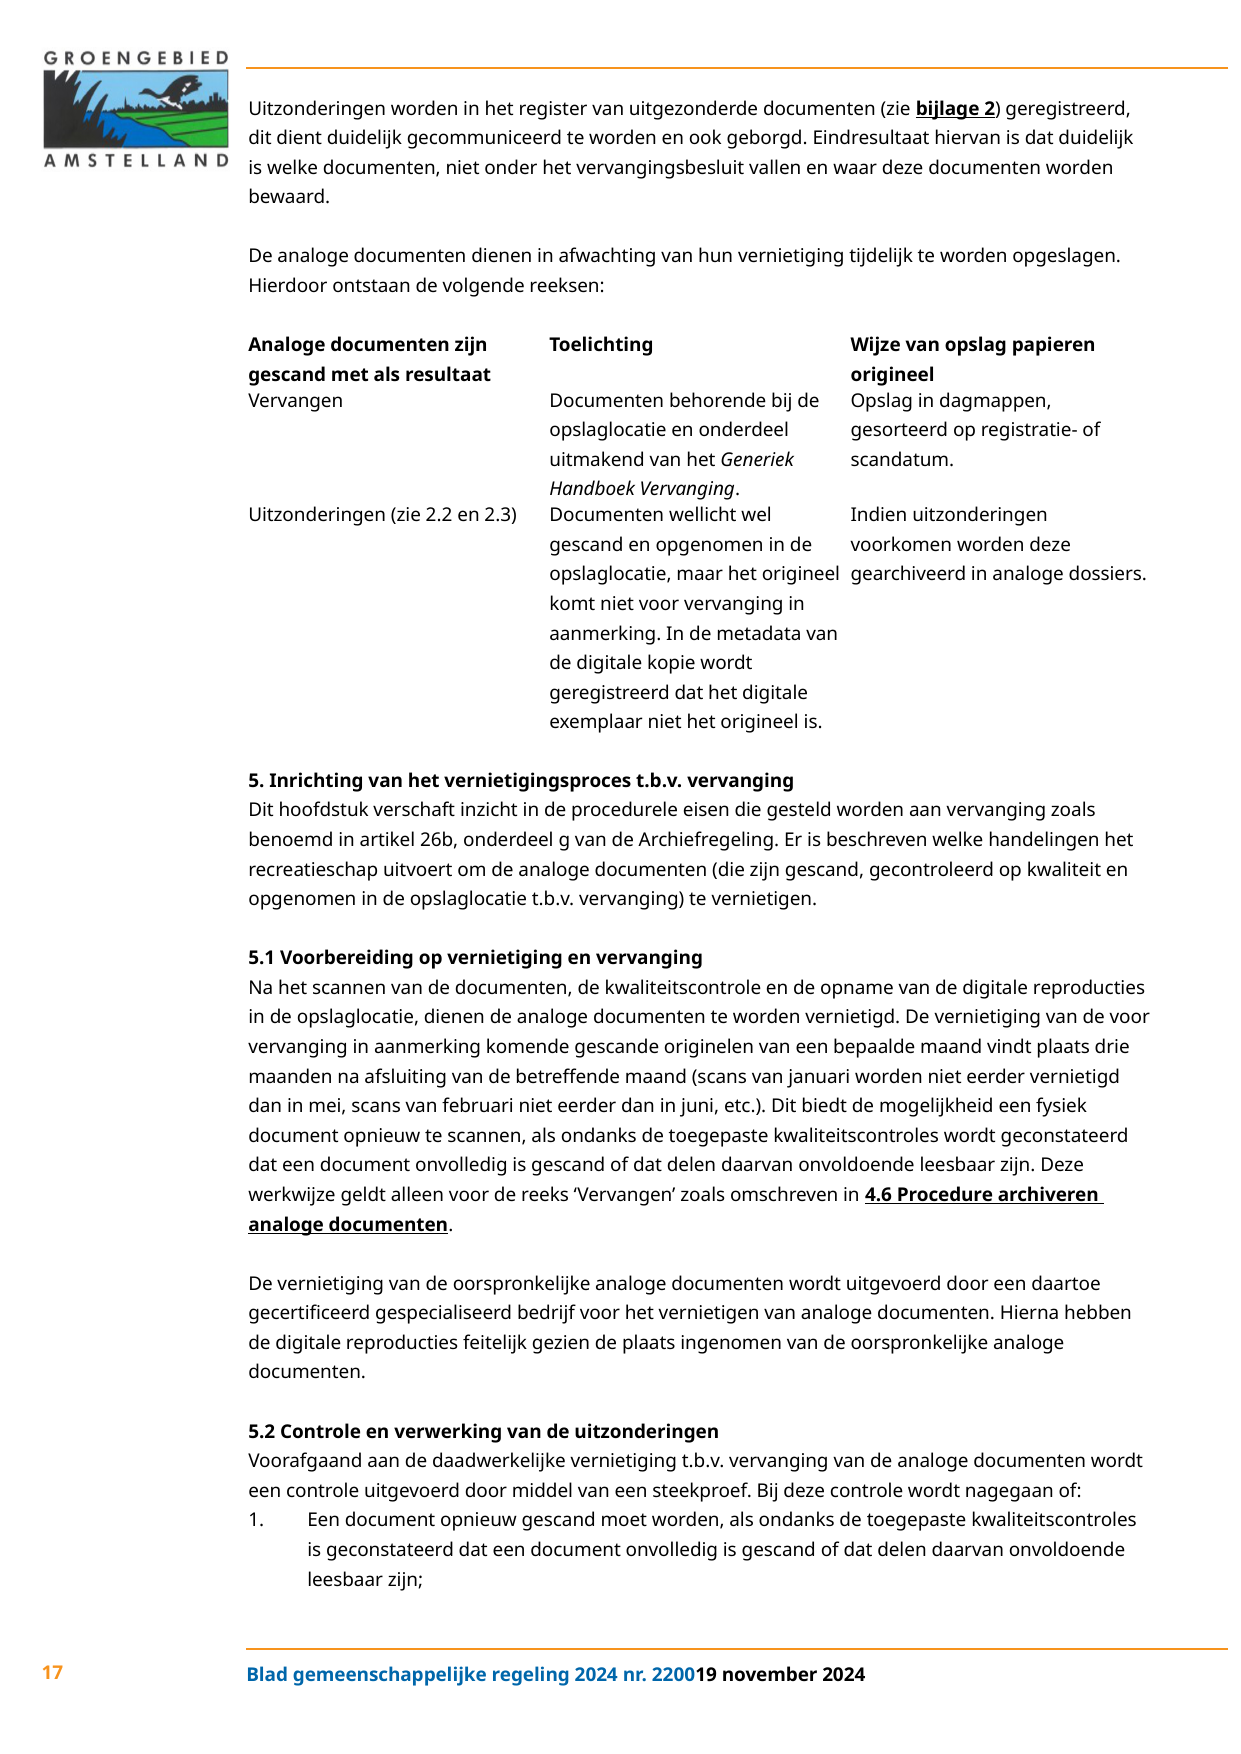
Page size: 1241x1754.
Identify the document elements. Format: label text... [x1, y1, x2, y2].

table_header Wijze van opslag papieren origineel [850, 332, 1152, 387]
text 5.1 Voorbereiding op vernietiging en vervanging [248, 944, 1152, 970]
picture [41, 47, 231, 172]
table_cell Documenten behorende bij de opslaglocatie en onderdeel uitmakend van het Generiek Handboek Vervanging. [549, 387, 850, 501]
text 5. Inrichting van het vernietigingsproces t.b.v. vervanging [248, 767, 1152, 793]
table_cell Opslag in dagmappen, gesorteerd op registratie- of scandatum. [850, 387, 1152, 501]
table_cell Vervangen [248, 387, 549, 501]
text Dit hoofdstuk verschaft inzicht in de procedurele eisen die gesteld worden aan vervanging zoals benoemd in artikel 26b, onderdeel g van de Archiefregeling. Er is beschreven welke handelingen het recreatieschap uitvoert om de analoge documenten (die zijn gescand, gecontroleerd op kwaliteit en opgenomen in de opslaglocatie t.b.v. vervanging) te vernietigen. [248, 797, 1152, 911]
text Uitzonderingen worden in het register van uitgezonderde documenten (zie bijlage 2) geregistreerd, dit dient duidelijk gecommuniceerd te worden en ook geborgd. Eindresultaat hiervan is dat duidelijk is welke documenten, niet onder het vervangingsbesluit vallen en waar deze documenten worden bewaard. [248, 95, 1152, 209]
table_header Analoge documenten zijn gescand met als resultaat [248, 332, 549, 387]
text De analoge documenten dienen in afwachting van hun vernietiging tijdelijk te worden opgeslagen. Hierdoor ontstaan de volgende reeksen: [248, 243, 1152, 298]
table_header Toelichting [549, 332, 850, 387]
text Voorafgaand aan de daadwerkelijke vernietiging t.b.v. vervanging van de analoge documenten wordt een controle uitgevoerd door middel van een steekproef. Bij deze controle wordt nagegaan of: [248, 1447, 1152, 1503]
table_cell Indien uitzonderingen voorkomen worden deze gearchiveerd in analoge dossiers. [850, 501, 1152, 734]
table_cell Uitzonderingen (zie 2.2 en 2.3) [248, 501, 549, 734]
text 5.2 Controle en verwerking van de uitzonderingen [248, 1418, 1152, 1443]
table_cell Documenten wellicht wel gescand en opgenomen in de opslaglocatie, maar het origineel komt niet voor vervanging in aanmerking. In de metadata van de digitale kopie wordt geregistreerd dat het digitale exemplaar niet het origineel is. [549, 501, 850, 734]
list Een document opnieuw gescand moet worden, als ondanks de toegepaste kwaliteitscontroles is geconstateerd dat een document onvolledig is gescand of dat delen daarvan onvoldoende leesbaar zijn; [248, 1507, 1152, 1591]
text Na het scannen van de documenten, de kwaliteitscontrole en de opname van de digitale reproducties in de opslaglocatie, dienen de analoge documenten te worden vernietigd. De vernietiging van de voor vervanging in aanmerking komende gescande originelen van een bepaalde maand vindt plaats drie maanden na afsluiting van de betreffende maand (scans van januari worden niet eerder vernietigd dan in mei, scans van februari niet eerder dan in juni, etc.). Dit biedt de mogelijkheid een fysiek document opnieuw te scannen, als ondanks de toegepaste kwaliteitscontroles wordt geconstateerd dat een document onvolledig is gescand of dat delen daarvan onvoldoende leesbaar zijn. Deze werkwijze geldt alleen voor de reeks ‘Vervangen’ zoals omschreven in 4.6 Procedure archiveren analoge documenten. [248, 974, 1152, 1236]
text De vernietiging van de oorspronkelijke analoge documenten wordt uitgevoerd door een daartoe gecertificeerd gespecialiseerd bedrijf voor het vernietigen van analoge documenten. Hierna hebben de digitale reproducties feitelijk gezien de plaats ingenomen van de oorspronkelijke analoge documenten. [248, 1270, 1152, 1384]
